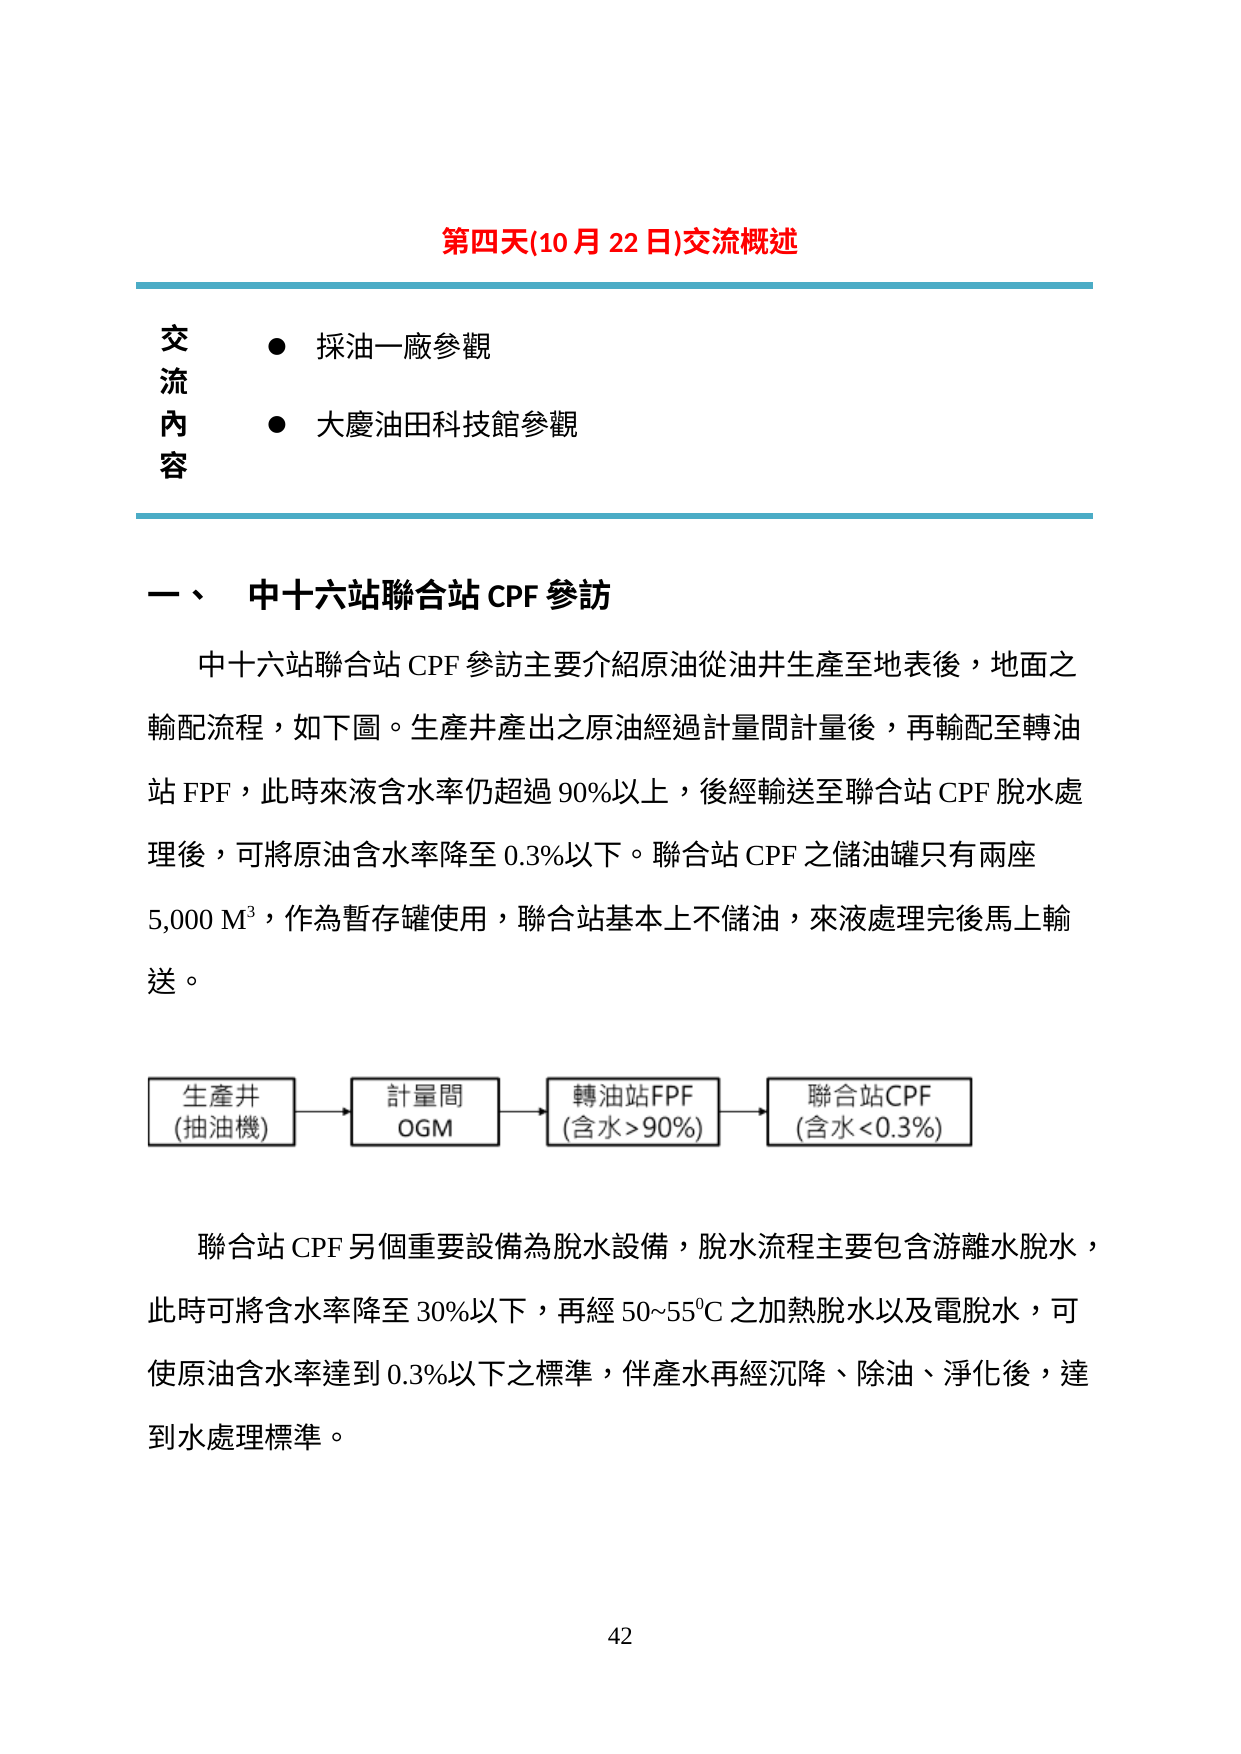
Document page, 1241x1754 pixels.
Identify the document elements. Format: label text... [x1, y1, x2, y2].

text 第四天(10月22日)交流概述 [148, 219, 1092, 261]
text 聯合站CPF另個重要設備為脫水設備，脫水流程主要包含游離水脫水，此時可將含水率降至30%以下，再經50~550C之加熱脫水以及電脫水，可使原油含水率達到0.3%以下之標準，伴產水再經沉降、除油、淨化後，達到水處理標準。 [148, 1224, 1092, 1457]
text 中十六站聯合站CPF參訪主要介紹原油從油井生產至地表後，地面之輸配流程，如下圖。生產井產出之原油經過計量間計量後，再輸配至轉油站FPF，此時來液含水率仍超過90%以上，後經輸送至聯合站CPF脫水處理後，可將原油含水率降至0.3%以下。聯合站CPF之儲油罐只有兩座5,000 M3，作為暫存罐使用，聯合站基本上不儲油，來液處理完後馬上輸送。 [148, 641, 1092, 1001]
table_header 採油一廠參觀 大慶油田科技館參觀 [210, 289, 1093, 513]
picture [147, 1072, 973, 1160]
table_header 交流內容 [136, 289, 210, 513]
list 中十六站聯合站CPF參訪 [148, 569, 1092, 617]
